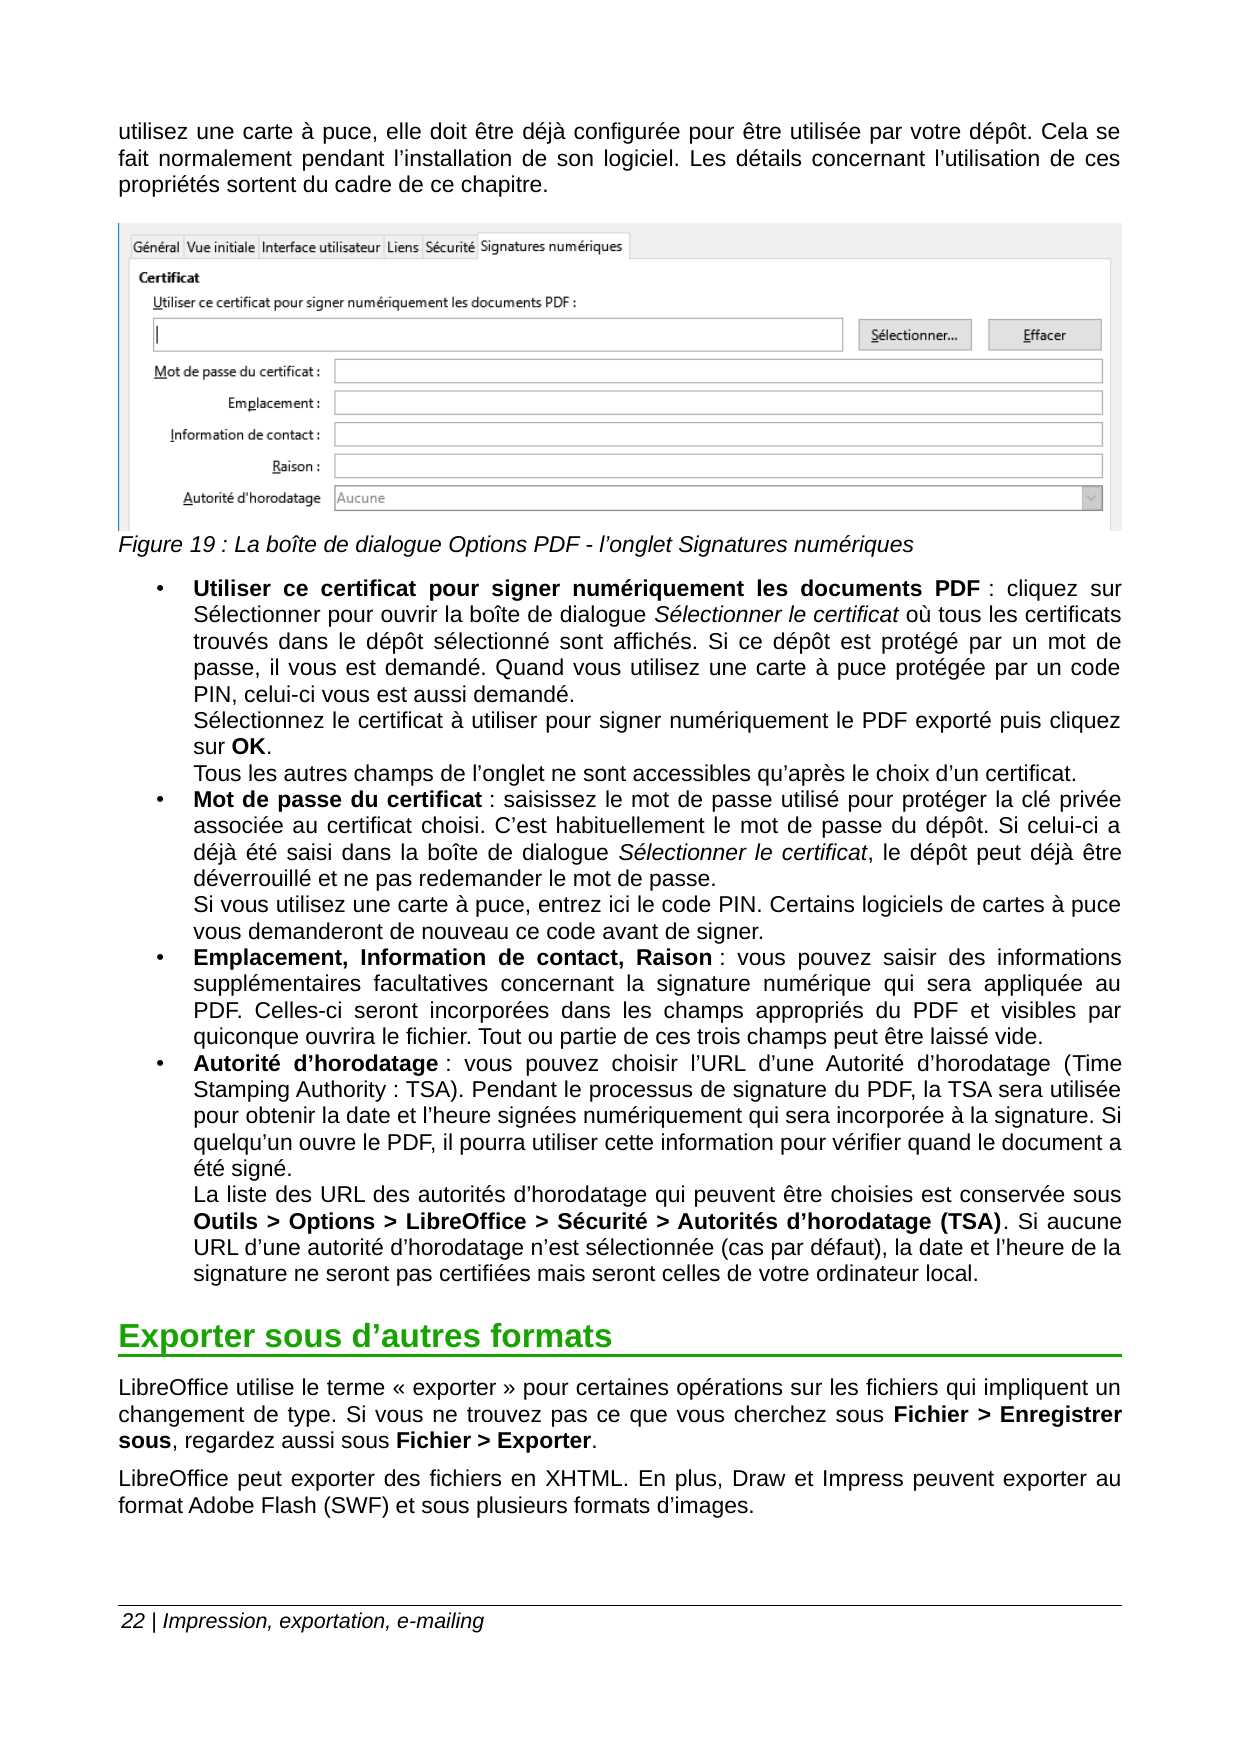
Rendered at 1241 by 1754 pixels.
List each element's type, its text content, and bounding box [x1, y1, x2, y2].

list Tous les autres champs de l’onglet ne sont accessibles qu’après le choix d’un certificat. [156, 759, 1122, 786]
text LibreOffice peut exporter des fichiers en XHTML. En plus, Draw et Impress peuvent exporter au format Adobe Flash (SWF) et sous plusieurs formats d’images. [118, 1465, 1122, 1518]
text utilisez une carte à puce, elle doit être déjà configurée pour être utilisée par votre dépôt. Cela se fait normalement pendant l’installation de son logiciel. Les détails concernant l’utilisation de ces propriétés sortent du cadre de ce chapitre. [118, 118, 1122, 197]
subtitle Exporter sous d’autres formats [118, 1316, 1122, 1354]
list Si vous utilisez une carte à puce, entrez ici le code PIN. Certains logiciels de cartes à puce vous demanderont de nouveau ce code avant de signer. [156, 891, 1122, 944]
list Emplacement, Information de contact, Raison : vous pouvez saisir des informations supplémentaires facultatives concernant la signature numérique qui sera appliquée au PDF. Celles-ci seront incorporées dans les champs appropriés du PDF et visibles par quiconque ouvrira le fichier. Tout ou partie de ces trois champs peut être laissé vide. [156, 944, 1122, 1049]
list Autorité d’horodatage : vous pouvez choisir l’URL d’une Autorité d’horodatage (Time Stamping Authority : TSA). Pendant le processus de signature du PDF, la TSA sera utilisée pour obtenir la date et l’heure signées numériquement qui sera incorporée à la signature. Si quelqu’un ouvre le PDF, il pourra utiliser cette information pour vérifier quand le document a été signé. [156, 1049, 1122, 1181]
text Figure 19 : La boîte de dialogue Options PDF - l’onglet Signatures numériques [118, 531, 1122, 557]
list Mot de passe du certificat : saisissez le mot de passe utilisé pour protéger la clé privée associée au certificat choisi. C’est habituellement le mot de passe du dépôt. Si celui-ci a déjà été saisi dans la boîte de dialogue Sélectionner le certificat, le dépôt peut déjà être déverrouillé et ne pas redemander le mot de passe. [156, 786, 1122, 891]
list La liste des URL des autorités d’horodatage qui peuvent être choisies est conservée sous Outils > Options > LibreOffice > Sécurité > Autorités d’horodatage (TSA). Si aucune URL d’une autorité d’horodatage n’est sélectionnée (cas par défaut), la date et l’heure de la signature ne seront pas certifiées mais seront celles de votre ordinateur local. [156, 1181, 1122, 1287]
list Utiliser ce certificat pour signer numériquement les documents PDF : cliquez sur Sélectionner pour ouvrir la boîte de dialogue Sélectionner le certificat où tous les certificats trouvés dans le dépôt sélectionné sont affichés. Si ce dépôt est protégé par un mot de passe, il vous est demandé. Quand vous utilisez une carte à puce protégée par un code PIN, celui-ci vous est aussi demandé. [156, 575, 1122, 707]
text LibreOffice utilise le terme « exporter » pour certaines opérations sur les fichiers qui impliquent un changement de type. Si vous ne trouvez pas ce que vous cherchez sous Fichier > Enregistrer sous, regardez aussi sous Fichier > Exporter. [118, 1374, 1122, 1453]
list Sélectionnez le certificat à utiliser pour signer numériquement le PDF exporté puis cliquez sur OK. [156, 707, 1122, 759]
picture [118, 223, 1123, 531]
